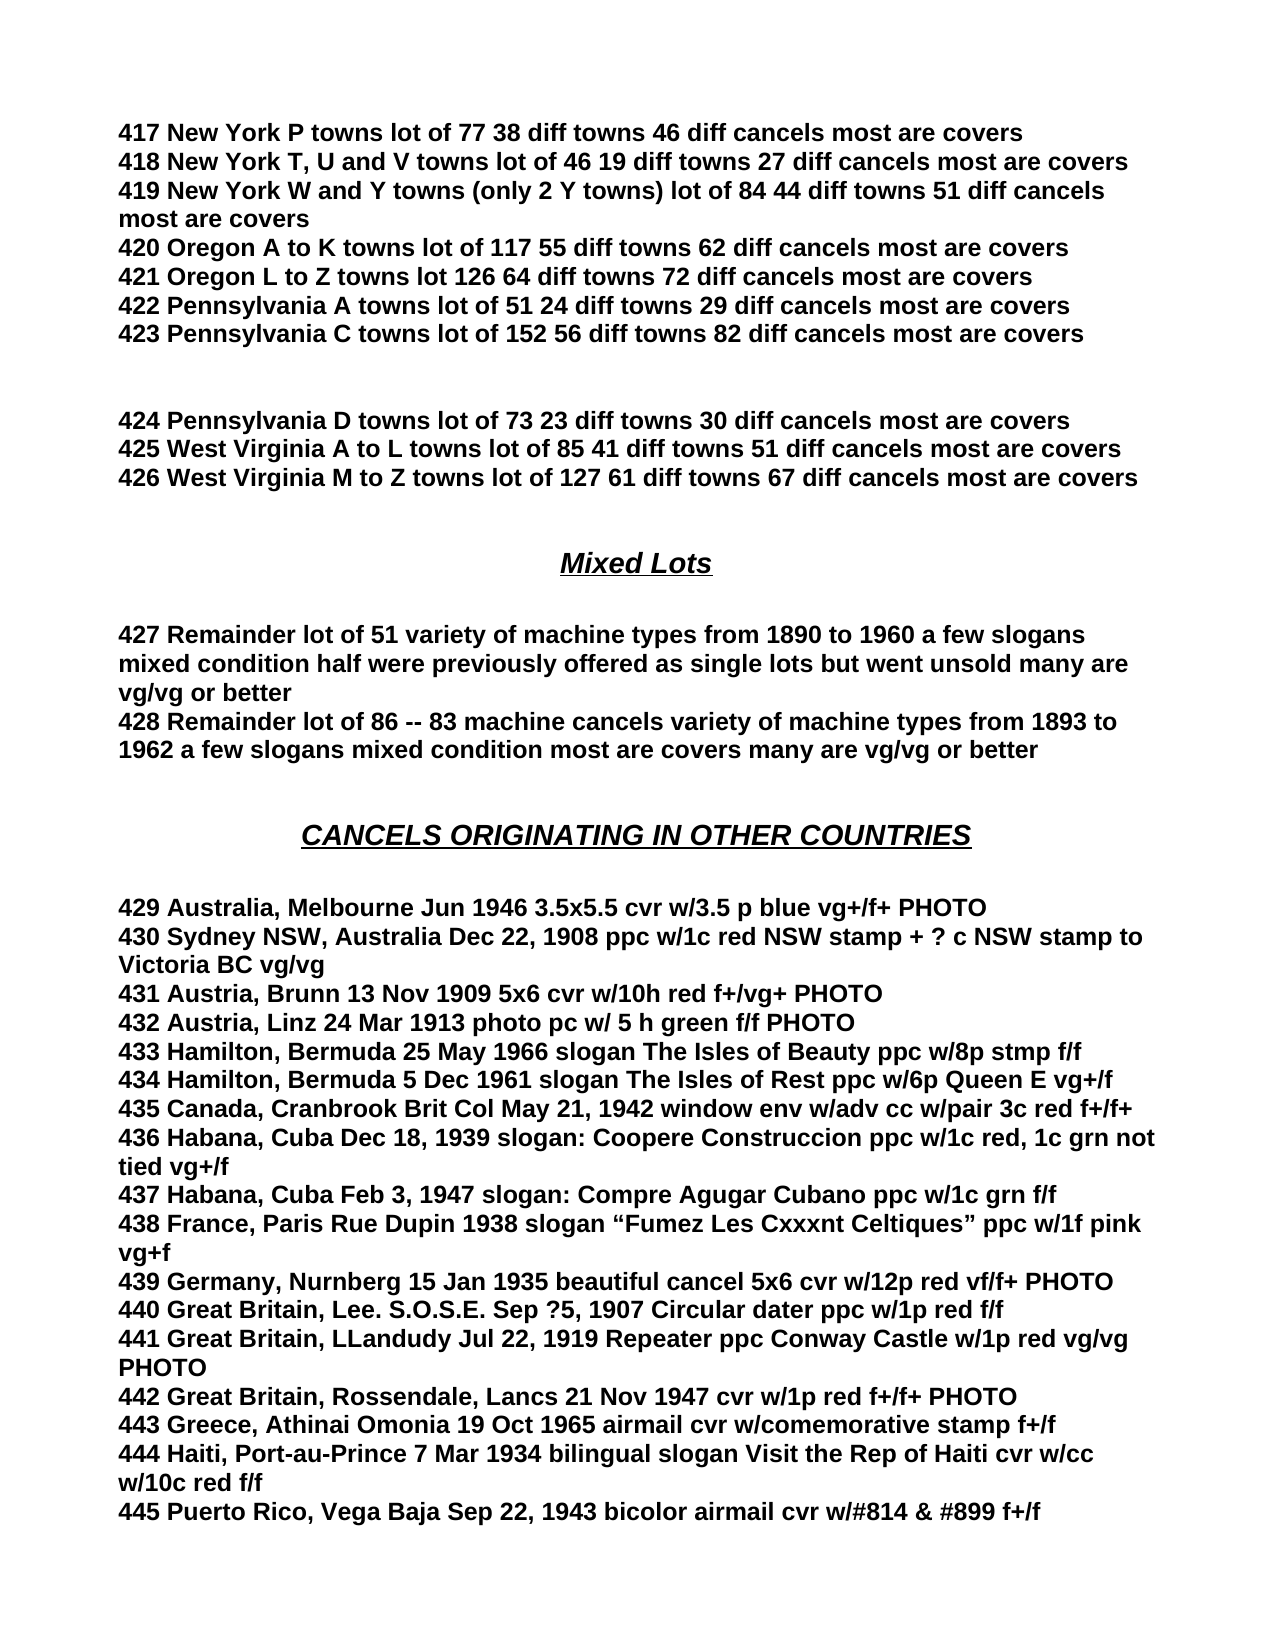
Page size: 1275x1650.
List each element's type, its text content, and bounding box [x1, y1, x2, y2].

text 434 Hamilton, Bermuda 5 Dec 1961 slogan The Isles of Rest ppc w/6p Queen E vg+/f [118, 1065, 1157, 1094]
text 423 Pennsylvania C towns lot of 152 56 diff towns 82 diff cancels most are covers [118, 319, 1157, 348]
text 421 Oregon L to Z towns lot 126 64 diff towns 72 diff cancels most are covers [118, 262, 1157, 291]
text 440 Great Britain, Lee. S.O.S.E. Sep ?5, 1907 Circular dater ppc w/1p red f/f [118, 1295, 1157, 1324]
text 430 Sydney NSW, Australia Dec 22, 1908 ppc w/1c red NSW stamp + ? c NSW stamp to Victoria BC vg/vg [118, 921, 1157, 979]
text 419 New York W and Y towns (only 2 Y towns) lot of 84 44 diff towns 51 diff cancels most are covers [118, 176, 1157, 233]
text 422 Pennsylvania A towns lot of 51 24 diff towns 29 diff cancels most are covers [118, 291, 1157, 319]
subtitle Mixed Lots [118, 546, 1157, 579]
text 420 Oregon A to K towns lot of 117 55 diff towns 62 diff cancels most are covers [118, 233, 1157, 262]
text 417 New York P towns lot of 77 38 diff towns 46 diff cancels most are covers [118, 118, 1157, 147]
text 426 West Virginia M to Z towns lot of 127 61 diff towns 67 diff cancels most are covers [118, 463, 1157, 492]
text 436 Habana, Cuba Dec 18, 1939 slogan: Coopere Construccion ppc w/1c red, 1c grn not tied vg+/f [118, 1123, 1157, 1180]
text 425 West Virginia A to L towns lot of 85 41 diff towns 51 diff cancels most are covers [118, 434, 1157, 463]
text 442 Great Britain, Rossendale, Lancs 21 Nov 1947 cvr w/1p red f+/f+ PHOTO [118, 1381, 1157, 1410]
text 441 Great Britain, LLandudy Jul 22, 1919 Repeater ppc Conway Castle w/1p red vg/vg PHOTO [118, 1324, 1157, 1381]
text 443 Greece, Athinai Omonia 19 Oct 1965 airmail cvr w/comemorative stamp f+/f [118, 1410, 1157, 1439]
subtitle CANCELS ORIGINATING IN OTHER COUNTRIES [118, 818, 1157, 851]
text 444 Haiti, Port-au-Prince 7 Mar 1934 bilingual slogan Visit the Rep of Haiti cvr w/cc w/10c red f/f [118, 1439, 1157, 1496]
text 424 Pennsylvania D towns lot of 73 23 diff towns 30 diff cancels most are covers [118, 406, 1157, 434]
text 428 Remainder lot of 86 -- 83 machine cancels variety of machine types from 1893 to 1962 a few slogans mixed condition most are covers many are vg/vg or better [118, 707, 1157, 764]
text 435 Canada, Cranbrook Brit Col May 21, 1942 window env w/adv cc w/pair 3c red f+/f+ [118, 1094, 1157, 1123]
text 431 Austria, Brunn 13 Nov 1909 5x6 cvr w/10h red f+/vg+ PHOTO [118, 979, 1157, 1008]
text 439 Germany, Nurnberg 15 Jan 1935 beautiful cancel 5x6 cvr w/12p red vf/f+ PHOTO [118, 1266, 1157, 1295]
text 438 France, Paris Rue Dupin 1938 slogan “Fumez Les Cxxxnt Celtiques” ppc w/1f pink vg+f [118, 1209, 1157, 1266]
text 429 Australia, Melbourne Jun 1946 3.5x5.5 cvr w/3.5 p blue vg+/f+ PHOTO [118, 893, 1157, 921]
text 437 Habana, Cuba Feb 3, 1947 slogan: Compre Agugar Cubano ppc w/1c grn f/f [118, 1180, 1157, 1209]
text 433 Hamilton, Bermuda 25 May 1966 slogan The Isles of Beauty ppc w/8p stmp f/f [118, 1036, 1157, 1065]
text 427 Remainder lot of 51 variety of machine types from 1890 to 1960 a few slogans mixed condition half were previously offered as single lots but went unsold many are vg/vg or better [118, 620, 1157, 707]
text 418 New York T, U and V towns lot of 46 19 diff towns 27 diff cancels most are covers [118, 147, 1157, 176]
text 432 Austria, Linz 24 Mar 1913 photo pc w/ 5 h green f/f PHOTO [118, 1008, 1157, 1036]
text 445 Puerto Rico, Vega Baja Sep 22, 1943 bicolor airmail cvr w/#814 & #899 f+/f [118, 1496, 1157, 1525]
